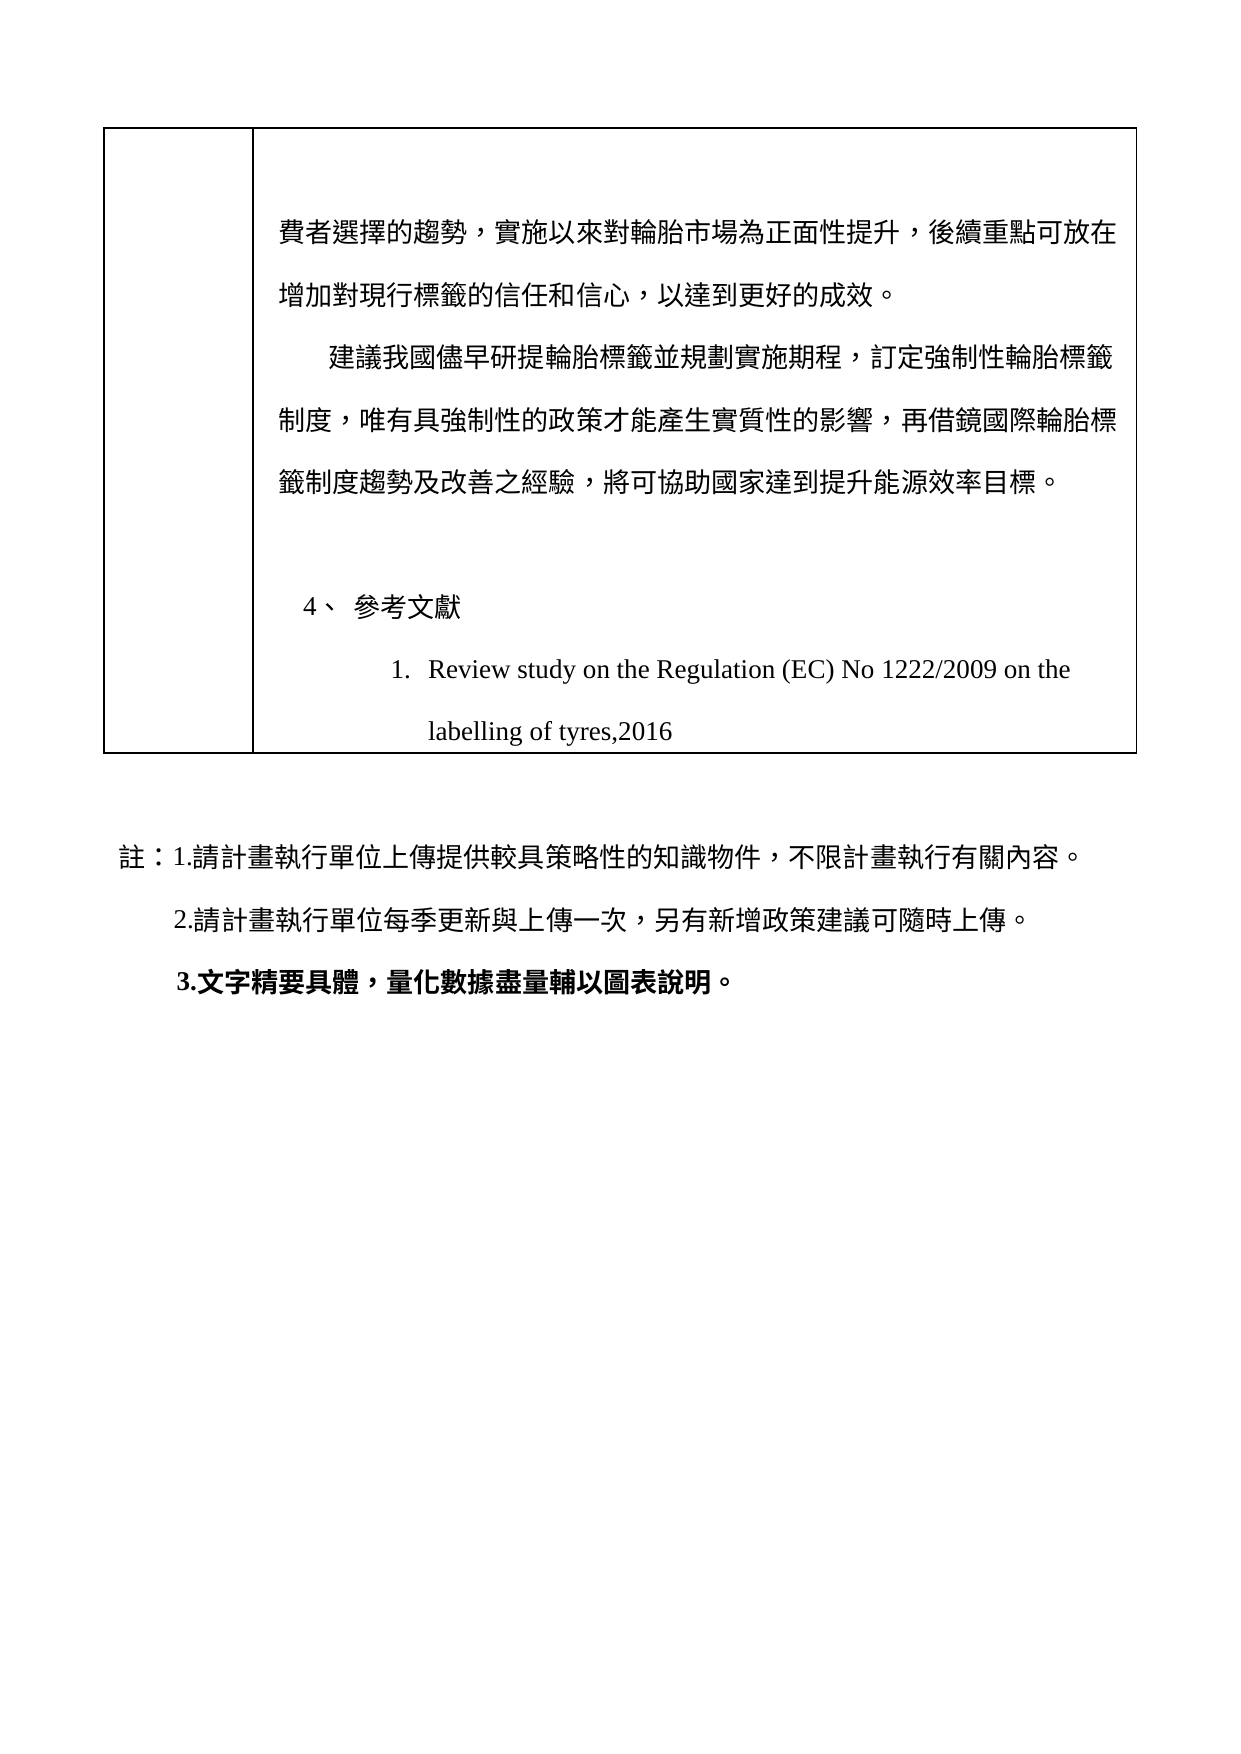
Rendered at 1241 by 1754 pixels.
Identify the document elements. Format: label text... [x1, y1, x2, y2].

text 註：1.請計畫執行單位上傳提供較具策略性的知識物件，不限計畫執行有關內容。 [118, 814, 1122, 877]
text 2.請計畫執行單位每季更新與上傳一次，另有新增政策建議可隨時上傳。 [118, 877, 1122, 939]
table_cell [105, 129, 252, 752]
text 3.文字精要具體，量化數據盡量輔以圖表說明。 [118, 939, 1122, 1002]
table_cell 費者選擇的趨勢，實施以來對輪胎市場為正面性提升，後續重點可放在增加對現行標籤的信任和信心，以達到更好的成效。 建議我國儘早研提輪胎標籤並規劃實施期程，訂定強制性輪胎標籤制度，唯有具強制性的政策才能產生實質性的影響，再借鏡國際輪胎標籤制度趨勢及改善之經驗，將可協助國家達到提升能源效率目標。 參考文獻 Review study on the Regulation (EC) No 1222/2009 on the labelling of tyres,2016 [254, 129, 1136, 752]
